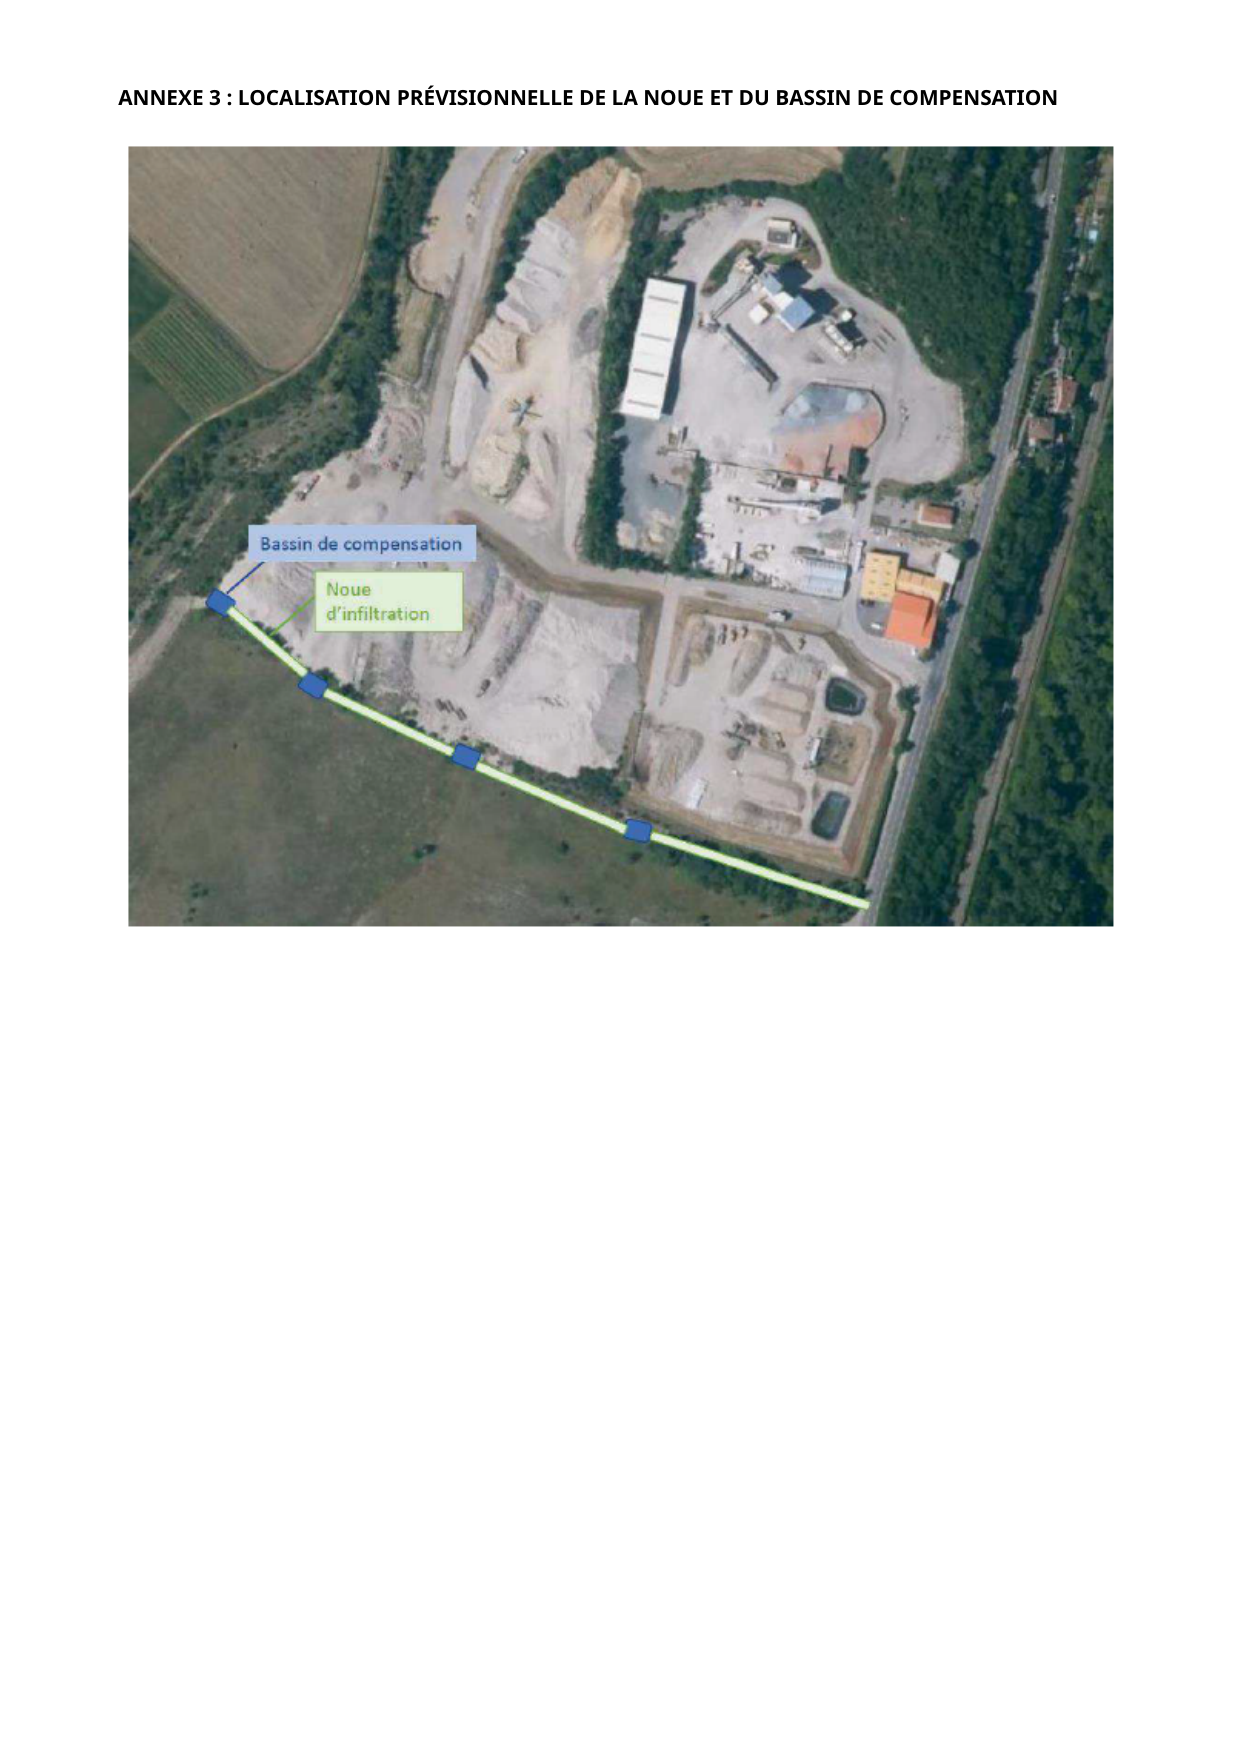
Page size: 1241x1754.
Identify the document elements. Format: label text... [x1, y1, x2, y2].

picture [121, 139, 1119, 931]
text Annexe 3 : localisation prévisionnelle de la noue et du bassin de compensation [118, 83, 1122, 111]
